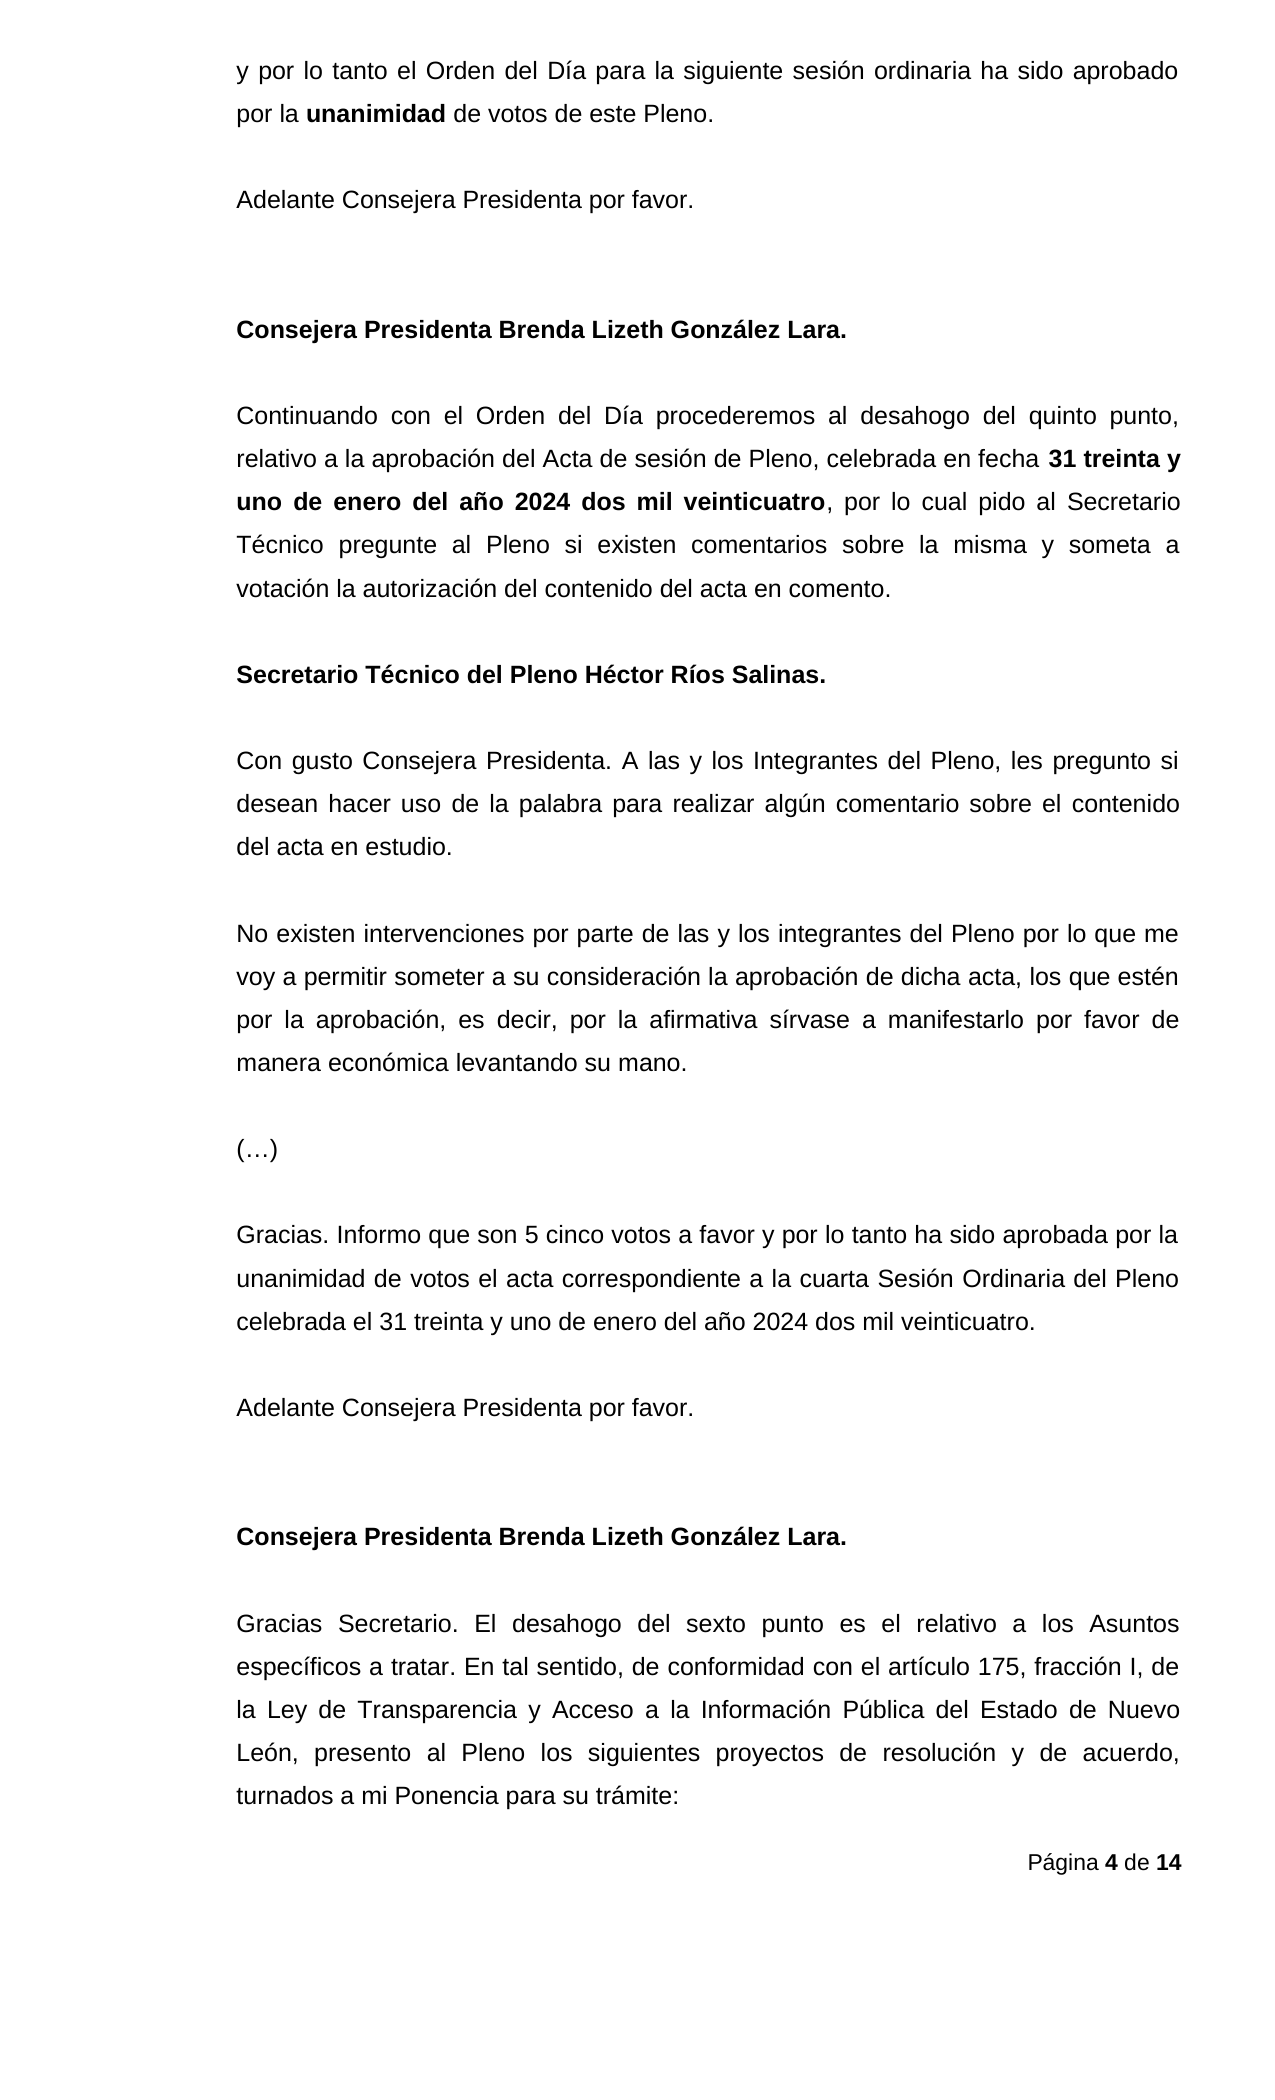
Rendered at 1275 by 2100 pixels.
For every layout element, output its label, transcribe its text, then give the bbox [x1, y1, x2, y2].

text Gracias. Informo que son 5 cinco votos a favor y por lo tanto ha sido aprobada por la unanimidad de votos el acta correspondiente a la cuarta Sesión Ordinaria del Pleno celebrada el 31 treinta y uno de enero del año 2024 dos mil veinticuatro. [236, 1221, 1181, 1336]
text Consejera Presidenta Brenda Lizeth González Lara. [236, 1522, 1181, 1551]
text Gracias Secretario. El desahogo del sexto punto es el relativo a los Asuntos específicos a tratar. En tal sentido, de conformidad con el artículo 175, fracción I, de la Ley de Transparencia y Acceso a la Información Pública del Estado de Nuevo León, presento al Pleno los siguientes proyectos de resolución y de acuerdo, turnados a mi Ponencia para su trámite: [236, 1609, 1181, 1810]
text Continuando con el Orden del Día procederemos al desahogo del quinto punto, relativo a la aprobación del Acta de sesión de Pleno, celebrada en fecha 31 treinta y uno de enero del año 2024 dos mil veinticuatro, por lo cual pido al Secretario Técnico pregunte al Pleno si existen comentarios sobre la misma y someta a votación la autorización del contenido del acta en comento. [236, 401, 1181, 602]
text Adelante Consejera Presidenta por favor. [236, 1393, 1181, 1422]
text Consejera Presidenta Brenda Lizeth González Lara. [236, 315, 1181, 344]
text Secretario Técnico del Pleno Héctor Ríos Salinas. [236, 660, 1181, 689]
text No existen intervenciones por parte de las y los integrantes del Pleno por lo que me voy a permitir someter a su consideración la aprobación de dicha acta, los que estén por la aprobación, es decir, por la afirmativa sírvase a manifestarlo por favor de manera económica levantando su mano. [236, 919, 1181, 1077]
text y por lo tanto el Orden del Día para la siguiente sesión ordinaria ha sido aprobado por la unanimidad de votos de este Pleno. [236, 56, 1181, 128]
text Con gusto Consejera Presidenta. A las y los Integrantes del Pleno, les pregunto si desean hacer uso de la palabra para realizar algún comentario sobre el contenido del acta en estudio. [236, 746, 1181, 861]
text (…) [236, 1134, 1181, 1163]
text Adelante Consejera Presidenta por favor. [236, 186, 1181, 214]
